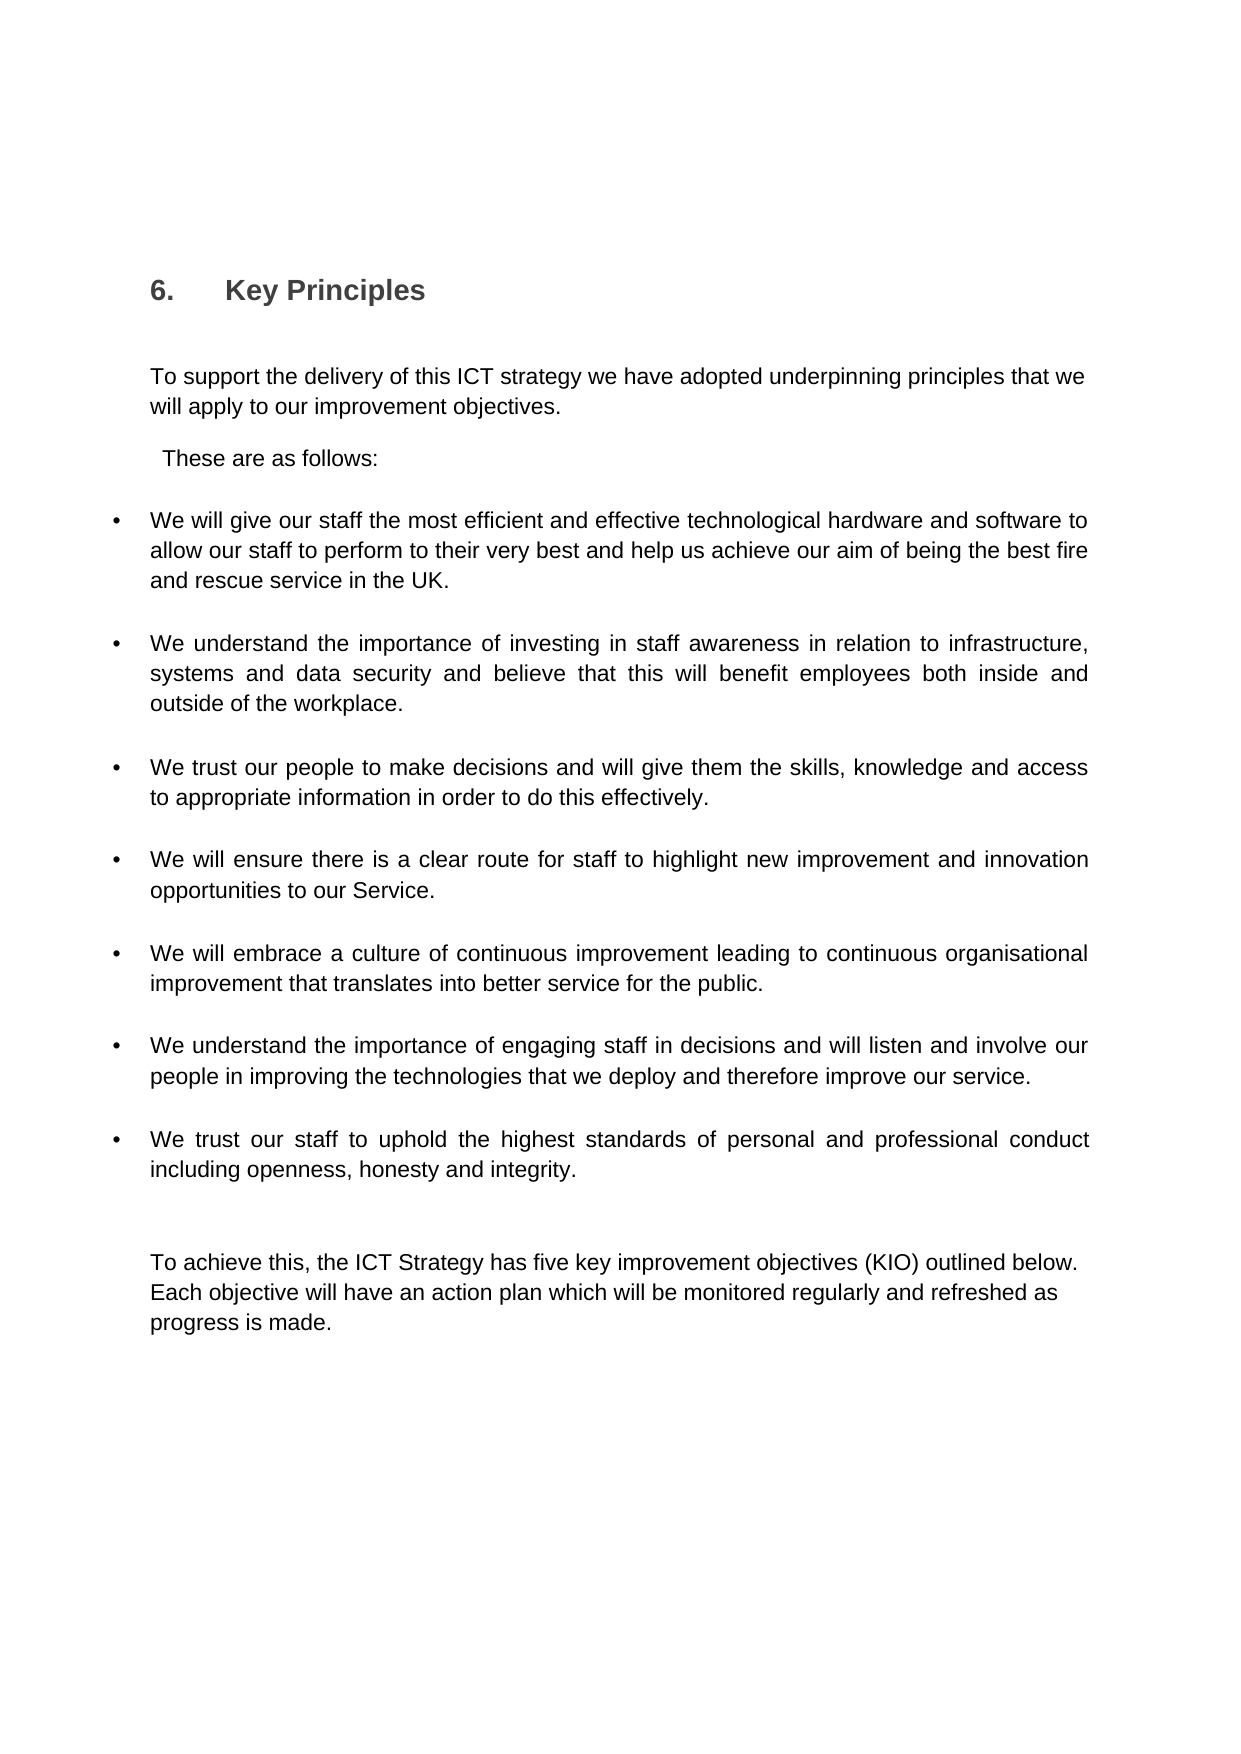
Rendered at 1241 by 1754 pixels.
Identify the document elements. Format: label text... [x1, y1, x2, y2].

list We will ensure there is a clear route for staff to highlight new improvement and innovation opportunities to our Service. [112, 846, 1090, 903]
text These are as follows: [162, 445, 1090, 471]
text To support the delivery of this ICT strategy we have adopted underpinning principles that we will apply to our improvement objectives. [150, 363, 1090, 419]
list We trust our people to make decisions and will give them the skills, knowledge and access to appropriate information in order to do this effectively. [112, 753, 1090, 810]
list We understand the importance of engaging staff in decisions and will listen and involve our people in improving the technologies that we deploy and therefore improve our service. [112, 1032, 1090, 1089]
text To achieve this, the ICT Strategy has five key improvement objectives (KIO) outlined below. Each objective will have an action plan which will be monitored regularly and refreshed as progress is made. [150, 1249, 1090, 1336]
list We understand the importance of investing in staff awareness in relation to infrastructure, systems and data security and believe that this will benefit employees both inside and outside of the workplace. [112, 630, 1090, 717]
subtitle Key Principles [150, 273, 1090, 306]
list We trust our staff to uphold the highest standards of personal and professional conduct including openness, honesty and integrity. [112, 1126, 1090, 1182]
list We will give our staff the most efficient and effective technological hardware and software to allow our staff to perform to their very best and help us achieve our aim of being the best fire and rescue service in the UK. [112, 507, 1090, 593]
list We will embrace a culture of continuous improvement leading to continuous organisational improvement that translates into better service for the public. [112, 939, 1090, 996]
